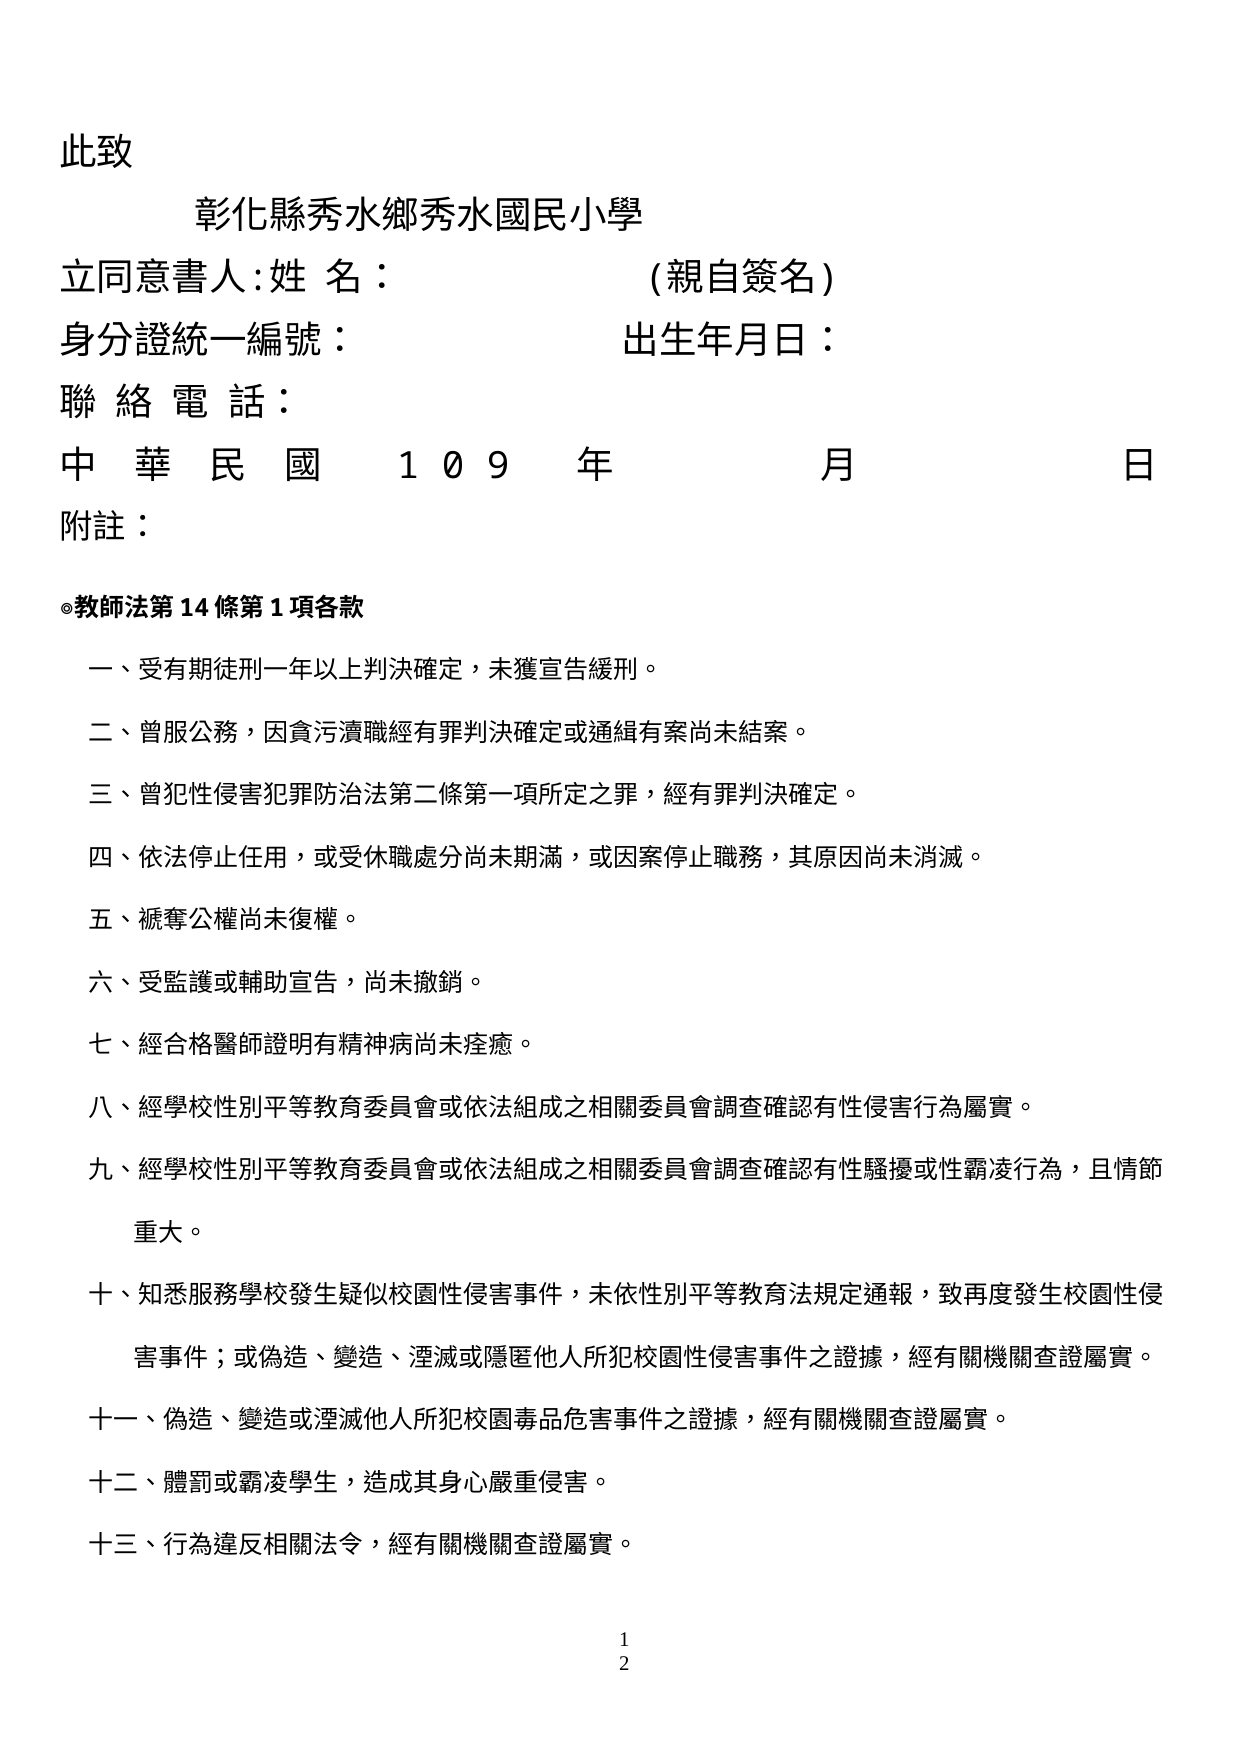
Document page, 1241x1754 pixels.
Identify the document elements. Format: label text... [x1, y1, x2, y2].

text 十一、偽造、變造或湮滅他人所犯校園毒品危害事件之證據，經有關機關查證屬實。 [88, 1376, 1181, 1439]
text 一、受有期徒刑一年以上判決確定，未獲宣告緩刑。 [88, 626, 1181, 689]
text ◎教師法第14條第1項各款 [59, 564, 1181, 626]
text 立同意書人:姓 名： (親自簽名) [59, 233, 1181, 295]
text 此致 [59, 108, 1181, 170]
text 二、曾服公務，因貪污瀆職經有罪判決確定或通緝有案尚未結案。 [88, 689, 1181, 751]
text 三、曾犯性侵害犯罪防治法第二條第一項所定之罪，經有罪判決確定。 [88, 751, 1181, 814]
text 彰化縣秀水鄉秀水國民小學 [59, 170, 1181, 233]
text 聯 絡 電 話： [59, 358, 1181, 420]
text 九、經學校性別平等教育委員會或依法組成之相關委員會調查確認有性騷擾或性霸凌行為，且情節重大。 [88, 1126, 1181, 1251]
text 十、知悉服務學校發生疑似校園性侵害事件，未依性別平等教育法規定通報，致再度發生校園性侵害事件；或偽造、變造、湮滅或隱匿他人所犯校園性侵害事件之證據，經有關機關查證屬實。 [88, 1251, 1181, 1376]
text 八、經學校性別平等教育委員會或依法組成之相關委員會調查確認有性侵害行為屬實。 [88, 1064, 1181, 1126]
text 六、受監護或輔助宣告，尚未撤銷。 [88, 939, 1181, 1001]
text 五、褫奪公權尚未復權。 [88, 876, 1181, 939]
text 十二、體罰或霸凌學生，造成其身心嚴重侵害。 [88, 1439, 1181, 1501]
text 四、依法停止任用，或受休職處分尚未期滿，或因案停止職務，其原因尚未消滅。 [88, 814, 1181, 876]
text 中 華 民 國 1 0 9 年 月 日 [59, 420, 1181, 483]
text 附註： [59, 483, 1181, 545]
text 十三、行為違反相關法令，經有關機關查證屬實。 [88, 1501, 1181, 1564]
text 身分證統一編號： 出生年月日： [59, 295, 1181, 358]
text 七、經合格醫師證明有精神病尚未痊癒。 [88, 1001, 1181, 1064]
